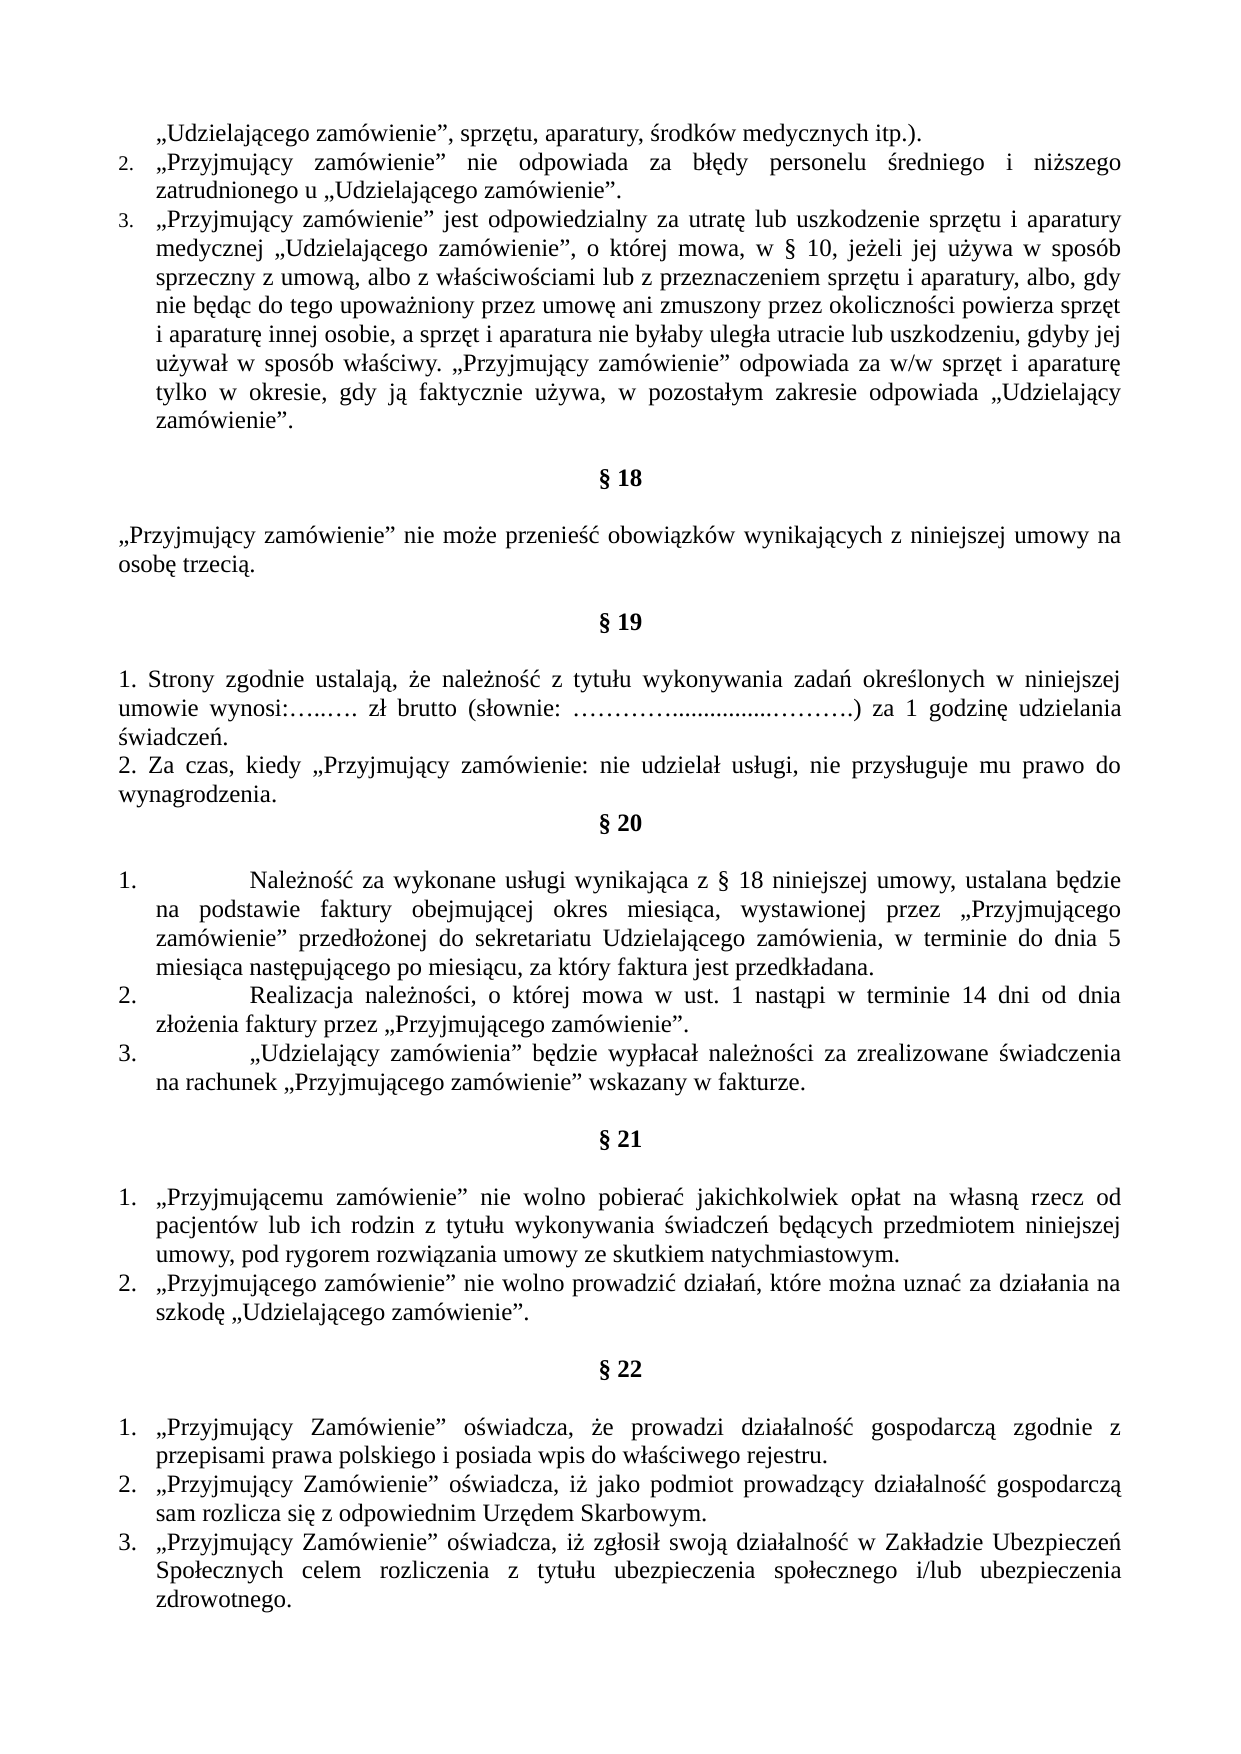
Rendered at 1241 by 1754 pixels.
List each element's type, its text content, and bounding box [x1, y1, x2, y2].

list Realizacja należności, o której mowa w ust. 1 nastąpi w terminie 14 dni od dnia złożenia faktury przez „Przyjmującego zamówienie”. [118, 981, 1122, 1038]
list „Przyjmujący Zamówienie” oświadcza, że prowadzi działalność gospodarczą zgodnie z przepisami prawa polskiego i posiada wpis do właściwego rejestru. [118, 1412, 1122, 1469]
list „Przyjmującego zamówienie” nie wolno prowadzić działań, które można uznać za działania na szkodę „Udzielającego zamówienie”. [118, 1268, 1122, 1326]
list „Przyjmującemu zamówienie” nie wolno pobierać jakichkolwiek opłat na własną rzecz od pacjentów lub ich rodzin z tytułu wykonywania świadczeń będących przedmiotem niniejszej umowy, pod rygorem rozwiązania umowy ze skutkiem natychmiastowym. [118, 1182, 1122, 1268]
text 2. Za czas, kiedy „Przyjmujący zamówienie: nie udzielał usługi, nie przysługuje mu prawo do wynagrodzenia. [118, 751, 1122, 808]
list „Przyjmujący zamówienie” jest odpowiedzialny za utratę lub uszkodzenie sprzętu i aparatury medycznej „Udzielającego zamówienie”, o której mowa, w § 10, jeżeli jej używa w sposób sprzeczny z umową, albo z właściwościami lub z przeznaczeniem sprzętu i aparatury, albo, gdy nie będąc do tego upoważniony przez umowę ani zmuszony przez okoliczności powierza sprzęt i aparaturę innej osobie, a sprzęt i aparatura nie byłaby uległa utracie lub uszkodzeniu, gdyby jej używał w sposób właściwy. „Przyjmujący zamówienie” odpowiada za w/w sprzęt i aparaturę tylko w okresie, gdy ją faktycznie używa, w pozostałym zakresie odpowiada „Udzielający zamówienie”. [118, 204, 1122, 434]
text § 18 [118, 463, 1122, 492]
list „Udzielającego zamówienie”, sprzętu, aparatury, środków medycznych itp.). [118, 118, 1122, 147]
list „Udzielający zamówienia” będzie wypłacał należności za zrealizowane świadczenia na rachunek „Przyjmującego zamówienie” wskazany w fakturze. [118, 1038, 1122, 1096]
text 1. Strony zgodnie ustalają, że należność z tytułu wykonywania zadań określonych w niniejszej umowie wynosi:…..…. zł brutto (słownie: …………................……….) za 1 godzinę udzielania świadczeń. [118, 664, 1122, 751]
text § 21 [118, 1124, 1122, 1153]
text § 22 [118, 1354, 1122, 1383]
list „Przyjmujący Zamówienie” oświadcza, iż zgłosił swoją działalność w Zakładzie Ubezpieczeń Społecznych celem rozliczenia z tytułu ubezpieczenia społecznego i/lub ubezpieczenia zdrowotnego. [118, 1527, 1122, 1613]
list „Przyjmujący Zamówienie” oświadcza, iż jako podmiot prowadzący działalność gospodarczą sam rozlicza się z odpowiednim Urzędem Skarbowym. [118, 1469, 1122, 1527]
text § 20 [118, 808, 1122, 837]
text § 19 [118, 607, 1122, 636]
text „Przyjmujący zamówienie” nie może przenieść obowiązków wynikających z niniejszej umowy na osobę trzecią. [118, 521, 1122, 578]
list „Przyjmujący zamówienie” nie odpowiada za błędy personelu średniego i niższego zatrudnionego u „Udzielającego zamówienie”. [118, 147, 1122, 204]
list Należność za wykonane usługi wynikająca z § 18 niniejszej umowy, ustalana będzie na podstawie faktury obejmującej okres miesiąca, wystawionej przez „Przyjmującego zamówienie” przedłożonej do sekretariatu Udzielającego zamówienia, w terminie do dnia 5 miesiąca następującego po miesiącu, za który faktura jest przedkładana. [118, 866, 1122, 981]
